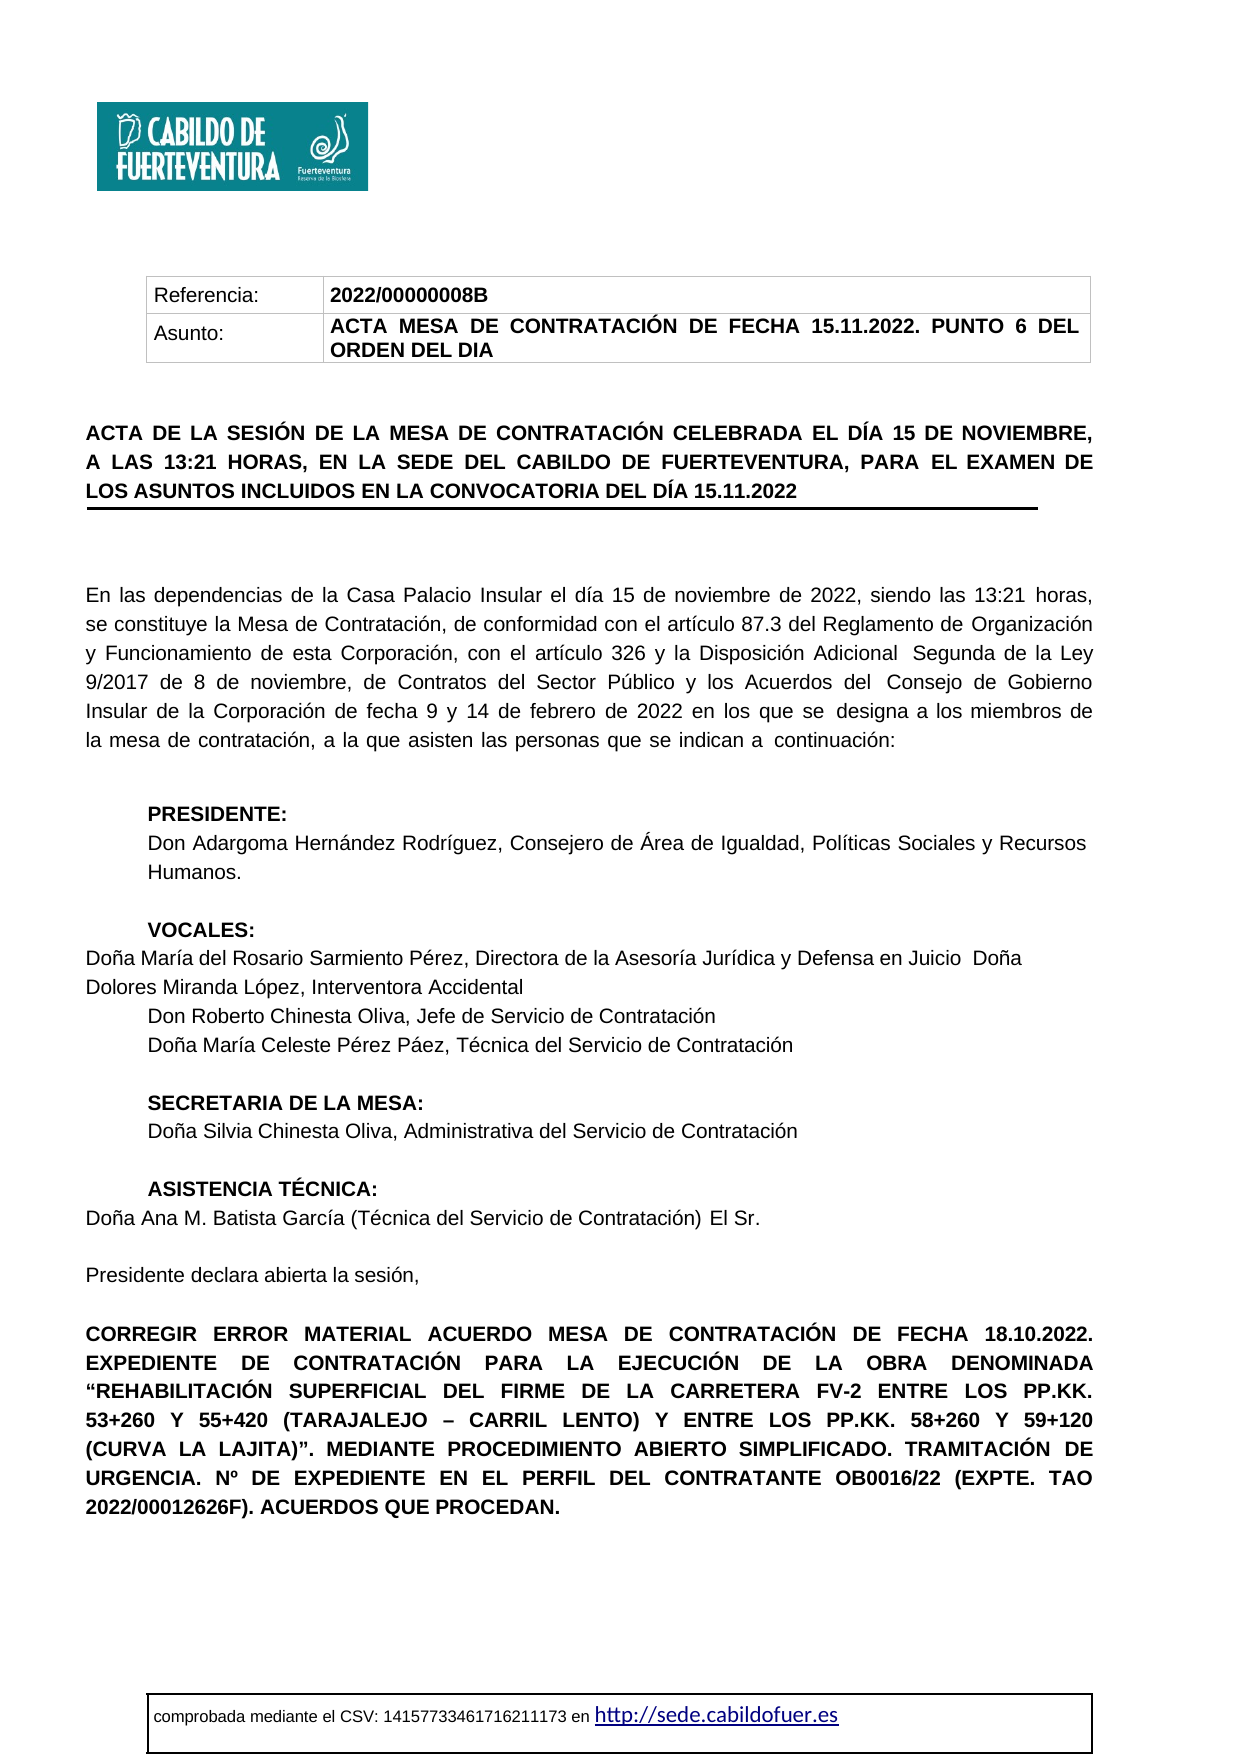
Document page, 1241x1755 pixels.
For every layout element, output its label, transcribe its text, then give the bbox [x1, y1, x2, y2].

text Don Roberto Chinesta Oliva, Jefe de Servicio de Contratación [147, 1004, 1109, 1028]
subtitle VOCALES: [147, 917, 1109, 941]
table_cell Asunto: [147, 314, 323, 362]
table_header Referencia: [147, 277, 323, 313]
subtitle CORREGIR ERROR MATERIAL ACUERDO MESA DE CONTRATACIÓN DE FECHA 18.10.2022. EXPEDIENTE DE CONTRATACIÓN PARA LA EJECUCIÓN DE LA OBRA DENOMINADA “REHABILITACIÓN SUPERFICIAL DEL FIRME DE LA CARRETERA FV-2 ENTRE LOS PP.KK. 53+260 Y 55+420 (TARAJALEJO – CARRIL LENTO) Y ENTRE LOS PP.KK. 58+260 Y 59+120 (CURVA LA LAJITA)”. MEDIANTE PROCEDIMIENTO ABIERTO SIMPLIFICADO. TRAMITACIÓN DE URGENCIA. Nº DE EXPEDIENTE EN EL PERFIL DEL CONTRATANTE OB0016/22 (EXPTE. TAO 2022/00012626F). ACUERDOS QUE PROCEDAN. [85, 1321, 1093, 1519]
table_cell ACTA MESA DE CONTRATACIÓN DE FECHA 15.11.2022. PUNTO 6 DEL ORDEN DEL DIA [324, 314, 1090, 362]
subtitle ASISTENCIA TÉCNICA: [147, 1177, 1109, 1201]
text Doña Ana M. Batista García (Técnica del Servicio de Contratación) El Sr. Presidente declara abierta la sesión, [85, 1205, 779, 1287]
table_header 2022/00000008B [324, 277, 1090, 313]
subtitle PRESIDENTE: [147, 802, 1109, 826]
text Doña Silvia Chinesta Oliva, Administrativa del Servicio de Contratación [147, 1119, 1109, 1143]
subtitle ACTA DE LA SESIÓN DE LA MESA DE CONTRATACIÓN CELEBRADA EL DÍA 15 DE NOVIEMBRE, A LAS 13:21 HORAS, EN LA SEDE DEL CABILDO DE FUERTEVENTURA, PARA EL EXAMEN DE LOS ASUNTOS INCLUIDOS EN LA CONVOCATORIA DEL DÍA 15.11.2022 [85, 421, 1093, 502]
text Don Adargoma Hernández Rodríguez, Consejero de Área de Igualdad, Políticas Sociales y Recursos Humanos. [147, 831, 1109, 884]
text Doña María del Rosario Sarmiento Pérez, Directora de la Asesoría Jurídica y Defensa en Juicio Doña Dolores Miranda López, Interventora Accidental [85, 946, 1071, 999]
subtitle SECRETARIA DE LA MESA: [147, 1090, 1109, 1114]
text En las dependencias de la Casa Palacio Insular el día 15 de noviembre de 2022, siendo las 13:21 horas, se constituye la Mesa de Contratación, de conformidad con el artículo 87.3 del Reglamento de Organización y Funcionamiento de esta Corporación, con el artículo 326 y la Disposición Adicional Segunda de la Ley 9/2017 de 8 de noviembre, de Contratos del Sector Público y los Acuerdos del Consejo de Gobierno Insular de la Corporación de fecha 9 y 14 de febrero de 2022 en los que se designa a los miembros de la mesa de contratación, a la que asisten las personas que se indican a continuación: [85, 583, 1093, 752]
text Doña María Celeste Pérez Páez, Técnica del Servicio de Contratación [147, 1033, 1109, 1057]
